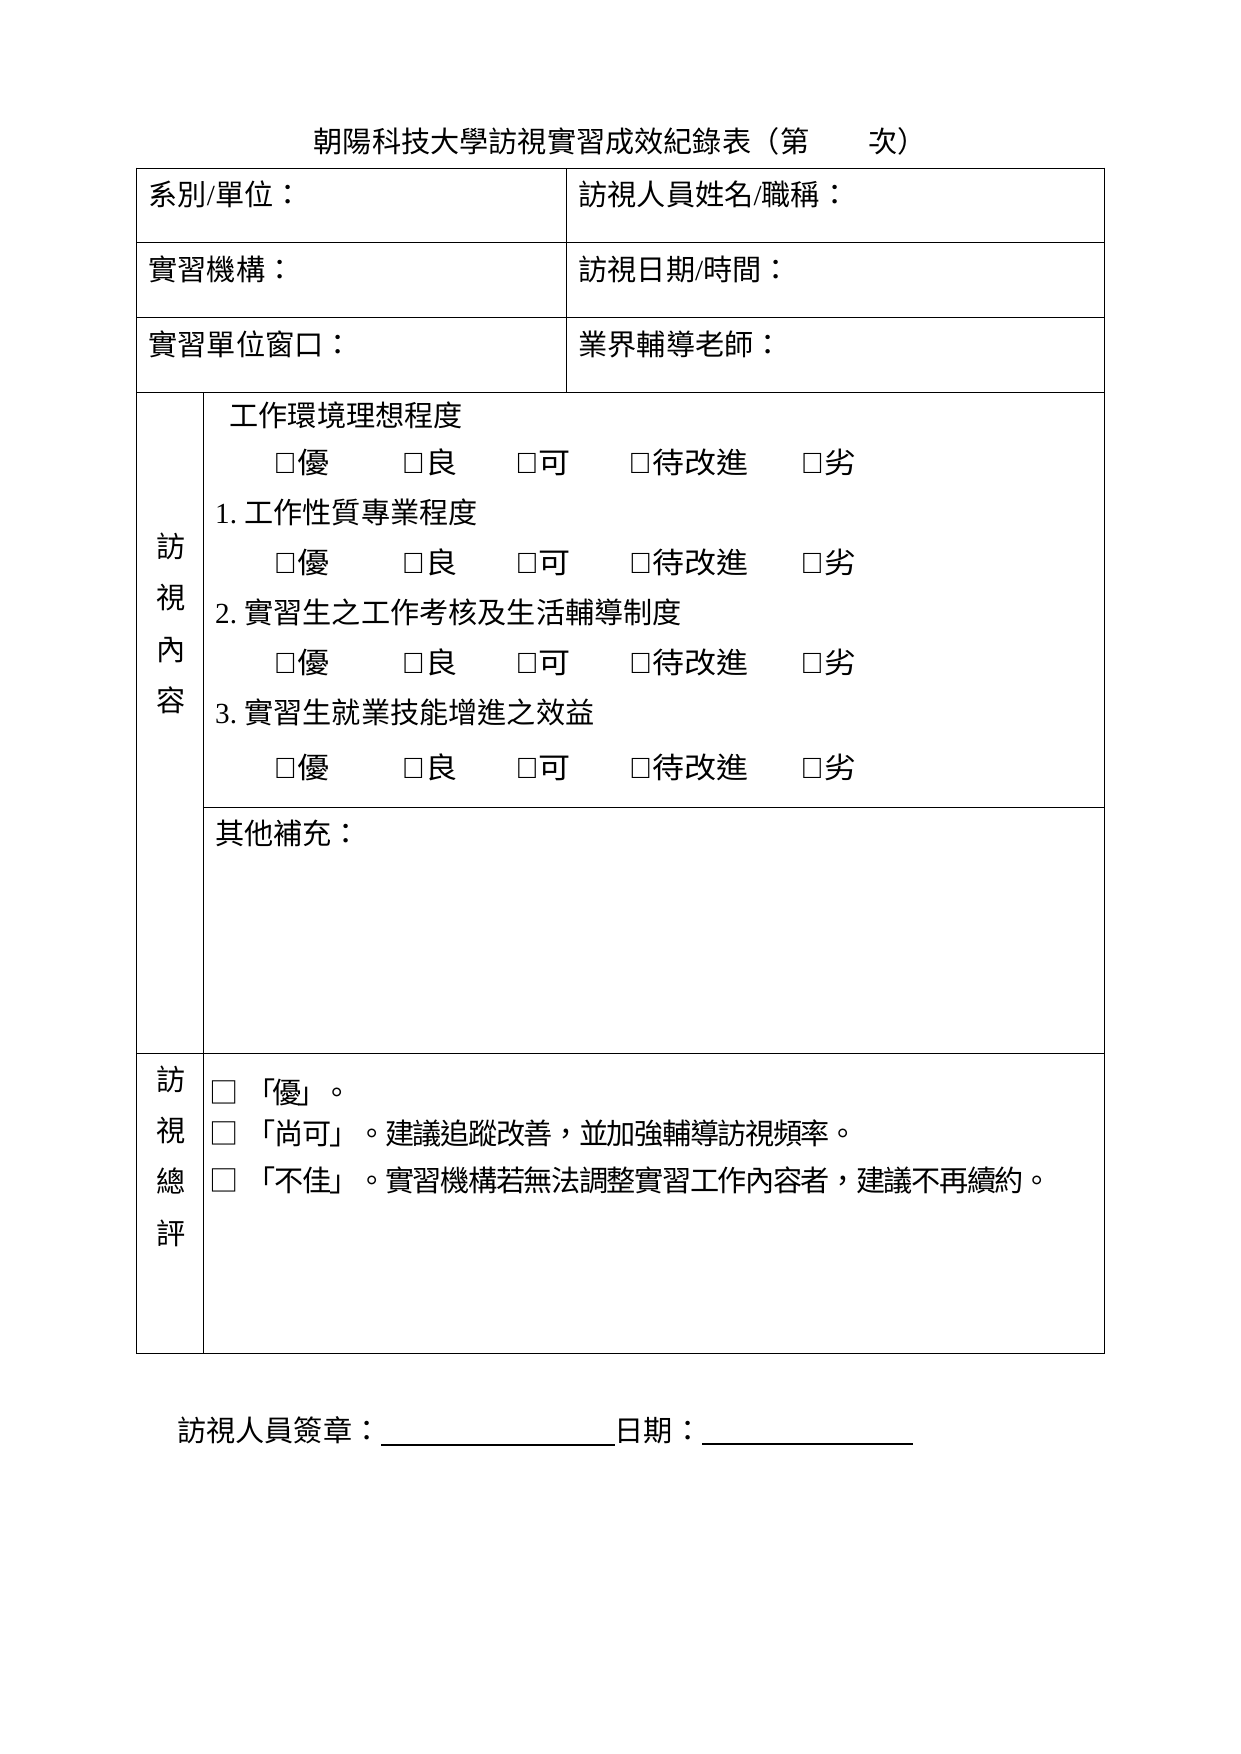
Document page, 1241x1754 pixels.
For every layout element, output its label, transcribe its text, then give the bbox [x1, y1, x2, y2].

table_cell 其他補充： [204, 808, 1104, 1052]
text 朝陽科技大學訪視實習成效紀錄表（第 次） [313, 112, 1240, 162]
text 訪視人員簽章： 日期： [177, 1408, 1240, 1450]
table_cell 實習單位窗口： [137, 318, 566, 392]
table_cell 實習機構： [137, 243, 566, 317]
table_cell 工作環境理想程度 優 良 可 待改進 劣 1. 工作性質專業程度 優 良 可 待改進 劣 2. 實習生之工作考核及生活輔導制度 優 良 可 待改進 劣 3. 實習生就業技能增進之效益 優 良 可 待改進 劣 [204, 393, 1104, 807]
table_cell 訪視日期/時間： [567, 243, 1104, 317]
table_header 系別/單位： [137, 169, 566, 242]
table_cell 訪視總 評 [137, 1054, 203, 1353]
table_header 訪視人員姓名/職稱： [567, 169, 1104, 242]
table_cell 訪視內容 [137, 393, 203, 1052]
table_cell 業界輔導老師： [567, 318, 1104, 392]
table_cell 「優」。 「尚可」。建議追蹤改善，並加強輔導訪視頻率。 「不佳」。實習機構若無法調整實習工作內容者，建議不再續約。 [204, 1054, 1104, 1353]
